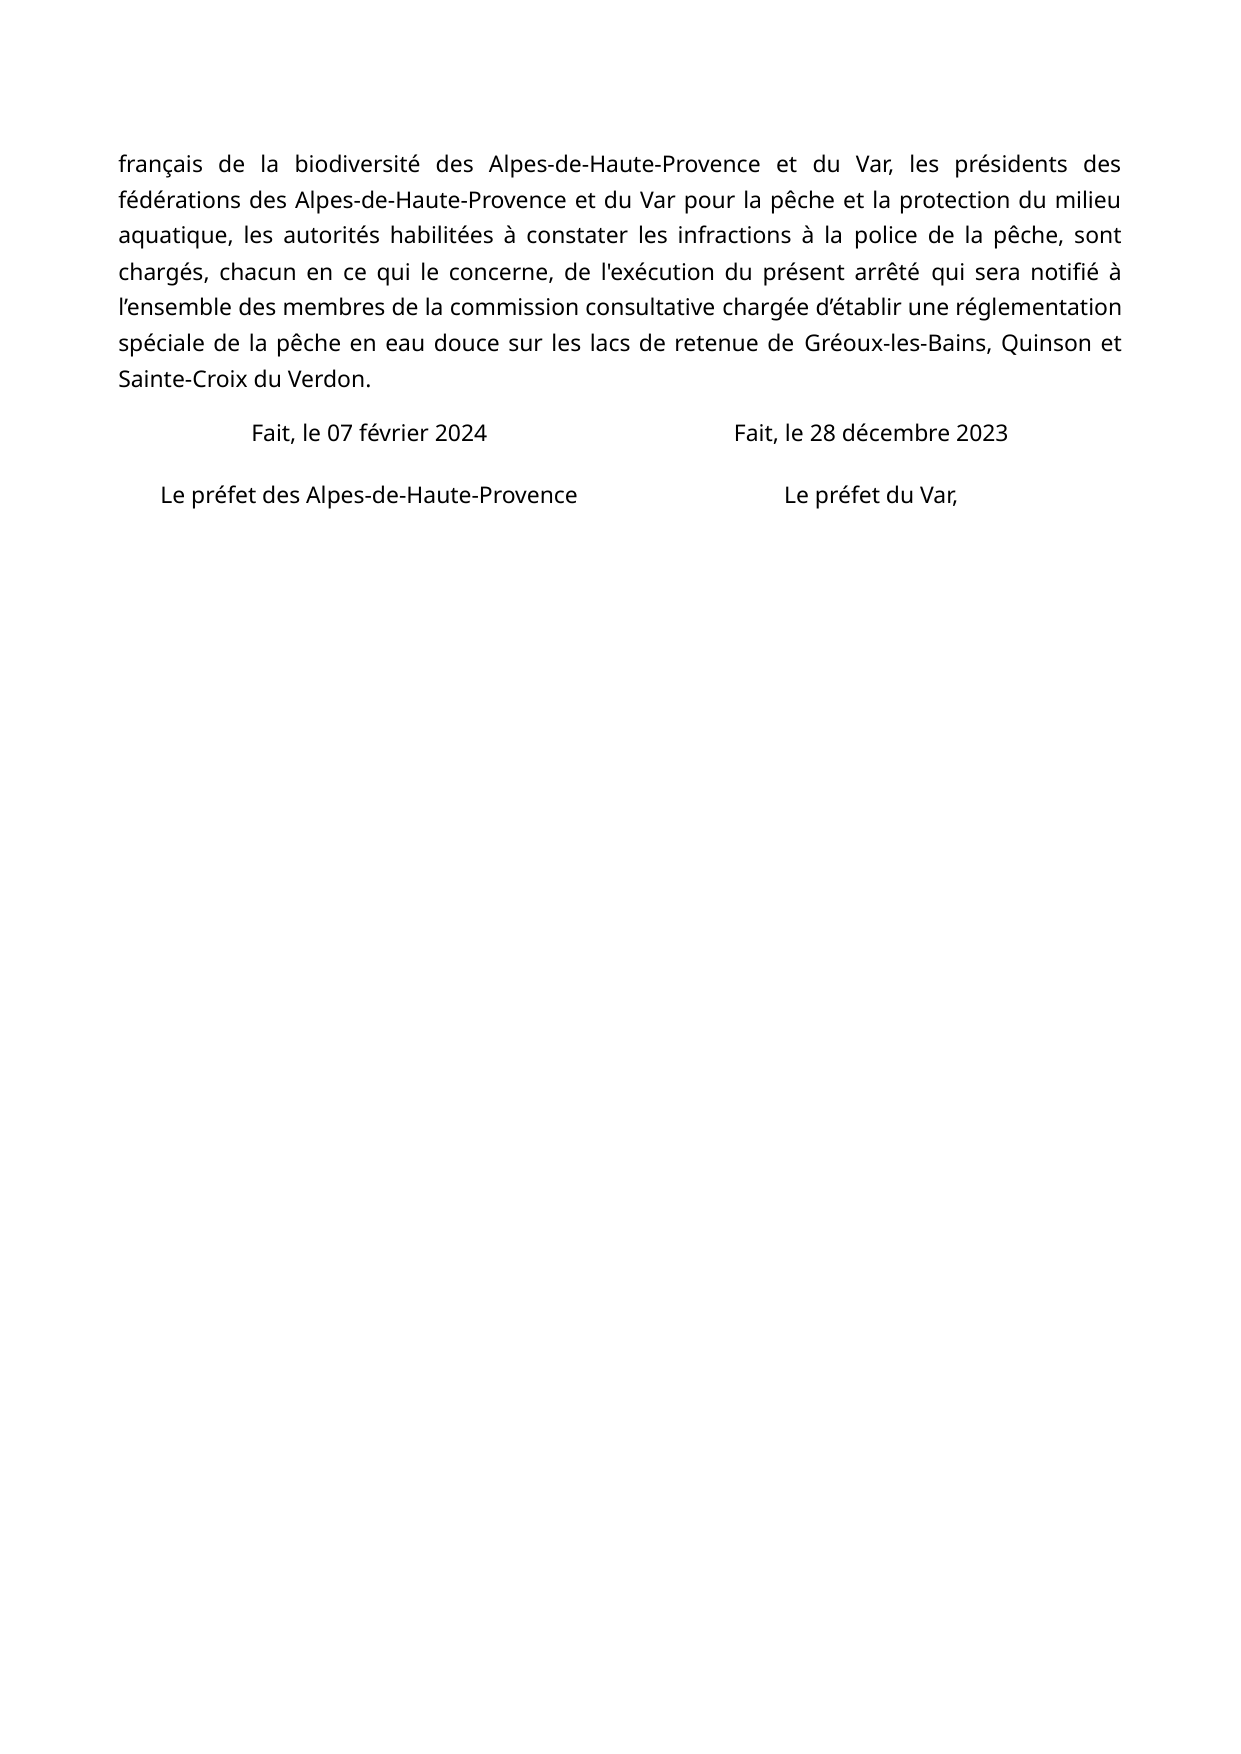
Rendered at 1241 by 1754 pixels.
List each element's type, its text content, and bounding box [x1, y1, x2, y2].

table_header Fait, le 07 février 2024 Le préfet des Alpes-de-Haute-Provence [118, 417, 620, 636]
table_header Fait, le 28 décembre 2023 Le préfet du Var, [620, 417, 1122, 636]
text français de la biodiversité des Alpes-de-Haute-Provence et du Var, les présidents des fédérations des Alpes-de-Haute-Provence et du Var pour la pêche et la protection du milieu aquatique, les autorités habilitées à constater les infractions à la police de la pêche, sont chargés, chacun en ce qui le concerne, de l'exécution du présent arrêté qui sera notifié à l’ensemble des membres de la commission consultative chargée d’établir une réglementation spéciale de la pêche en eau douce sur les lacs de retenue de Gréoux-les-Bains, Quinson et Sainte-Croix du Verdon. [118, 148, 1122, 394]
